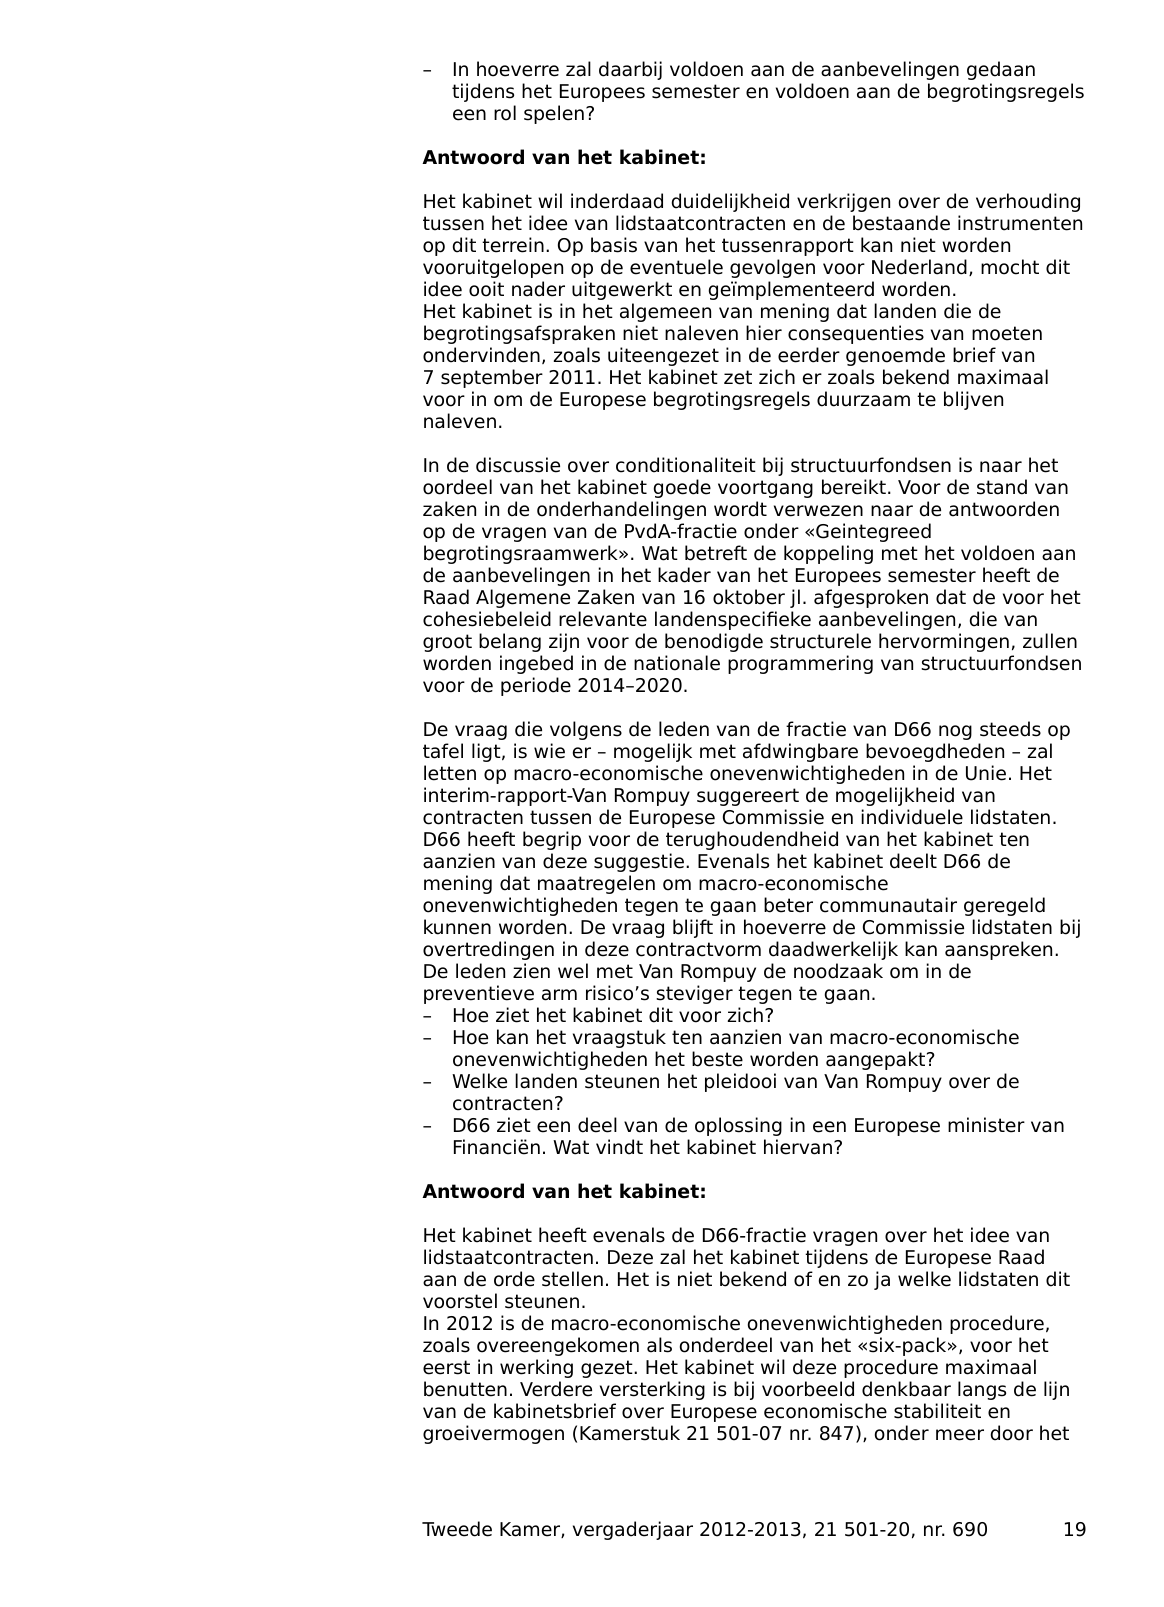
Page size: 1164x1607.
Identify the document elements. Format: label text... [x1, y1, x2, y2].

subtitle Antwoord van het kabinet: [422, 147, 1087, 169]
text – Hoe ziet het kabinet dit voor zich? [422, 1005, 1087, 1027]
text – In hoeverre zal daarbij voldoen aan de aanbevelingen gedaan tijdens het Europees semester en voldoen aan de begrotingsregels een rol spelen? [422, 59, 1087, 125]
text Het kabinet heeft evenals de D66-fractie vragen over het idee van lidstaatcontracten. Deze zal het kabinet tijdens de Europese Raad aan de orde stellen. Het is niet bekend of en zo ja welke lidstaten dit voorstel steunen. [422, 1225, 1087, 1313]
text – D66 ziet een deel van de oplossing in een Europese minister van Financiën. Wat vindt het kabinet hiervan? [422, 1115, 1087, 1159]
text Het kabinet wil inderdaad duidelijkheid verkrijgen over de verhouding tussen het idee van lidstaatcontracten en de bestaande instrumenten op dit terrein. Op basis van het tussenrapport kan niet worden vooruitgelopen op de eventuele gevolgen voor Nederland, mocht dit idee ooit nader uitgewerkt en geïmplementeerd worden. [422, 191, 1087, 301]
text In de discussie over conditionaliteit bij structuurfondsen is naar het oordeel van het kabinet goede voortgang bereikt. Voor de stand van zaken in de onderhandelingen wordt verwezen naar de antwoorden op de vragen van de PvdA-fractie onder «Geintegreed begrotingsraamwerk». Wat betreft de koppeling met het voldoen aan de aanbevelingen in het kader van het Europees semester heeft de Raad Algemene Zaken van 16 oktober jl. afgesproken dat de voor het cohesiebeleid relevante landenspecifieke aanbevelingen, die van groot belang zijn voor de benodigde structurele hervormingen, zullen worden ingebed in de nationale programmering van structuurfondsen voor de periode 2014–2020. [422, 455, 1087, 697]
text – Hoe kan het vraagstuk ten aanzien van macro-economische onevenwichtigheden het beste worden aangepakt? [422, 1027, 1087, 1071]
text De vraag die volgens de leden van de fractie van D66 nog steeds op tafel ligt, is wie er – mogelijk met afdwingbare bevoegdheden – zal letten op macro-economische onevenwichtigheden in de Unie. Het interim-rapport-Van Rompuy suggereert de mogelijkheid van contracten tussen de Europese Commissie en individuele lidstaten. D66 heeft begrip voor de terughoudendheid van het kabinet ten aanzien van deze suggestie. Evenals het kabinet deelt D66 de mening dat maatregelen om macro-economische onevenwichtigheden tegen te gaan beter communautair geregeld kunnen worden. De vraag blijft in hoeverre de Commissie lidstaten bij overtredingen in deze contractvorm daadwerkelijk kan aanspreken. De leden zien wel met Van Rompuy de noodzaak om in de preventieve arm risico’s steviger tegen te gaan. [422, 719, 1087, 1005]
text Het kabinet is in het algemeen van mening dat landen die de begrotingsafspraken niet naleven hier consequenties van moeten ondervinden, zoals uiteengezet in de eerder genoemde brief van 7 september 2011. Het kabinet zet zich er zoals bekend maximaal voor in om de Europese begrotingsregels duurzaam te blijven naleven. [422, 301, 1087, 433]
text In 2012 is de macro-economische onevenwichtigheden procedure, zoals overeengekomen als onderdeel van het «six-pack», voor het eerst in werking gezet. Het kabinet wil deze procedure maximaal benutten. Verdere versterking is bij voorbeeld denkbaar langs de lijn van de kabinetsbrief over Europese economische stabiliteit en groeivermogen (Kamerstuk 21 501-07 nr. 847), onder meer door het [422, 1313, 1087, 1445]
text – Welke landen steunen het pleidooi van Van Rompuy over de contracten? [422, 1071, 1087, 1115]
subtitle Antwoord van het kabinet: [422, 1181, 1087, 1203]
